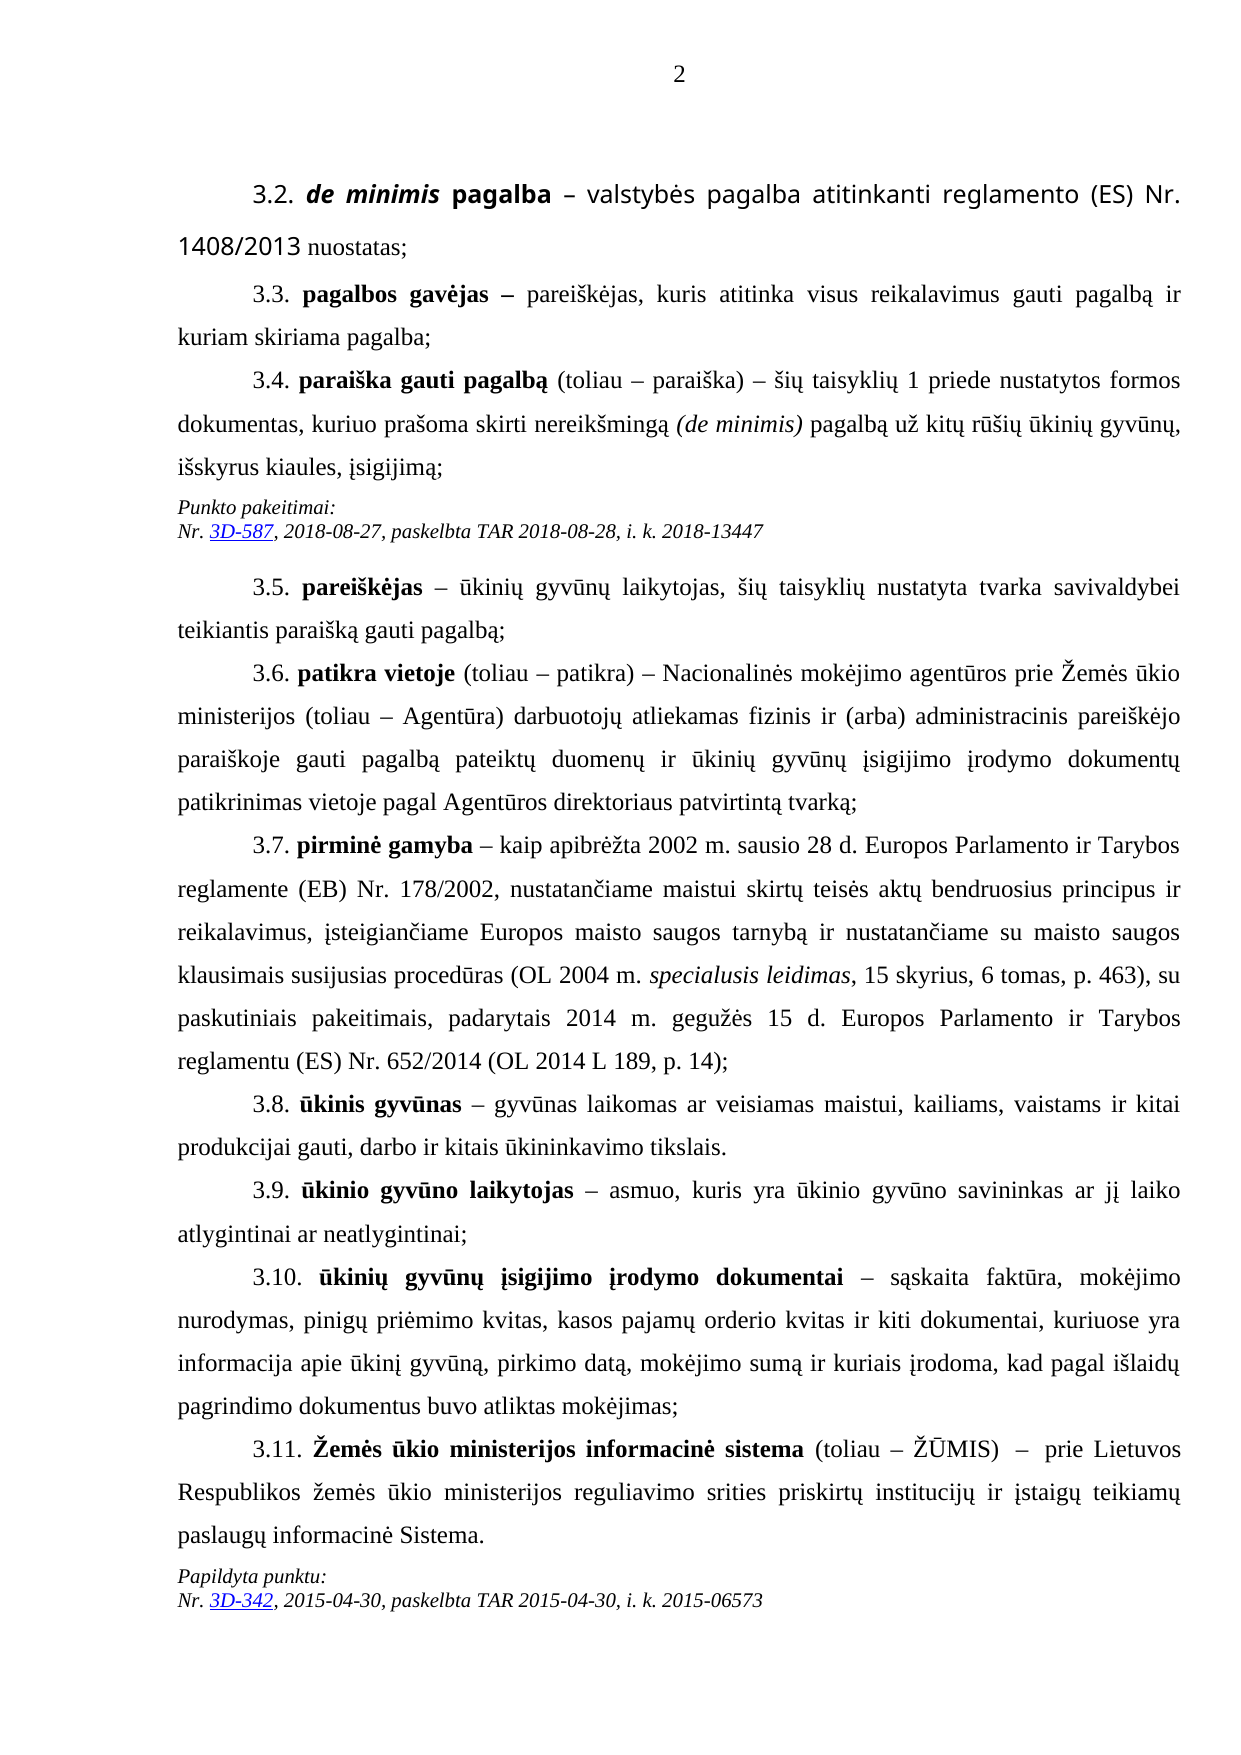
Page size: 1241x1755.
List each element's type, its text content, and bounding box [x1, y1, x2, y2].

text 3.7. pirminė gamyba – kaip apibrėžta 2002 m. sausio 28 d. Europos Parlamento ir Tarybos reglamente (EB) Nr. 178/2002, nustatančiame maistui skirtų teisės aktų bendruosius principus ir reikalavimus, įsteigiančiame Europos maisto saugos tarnybą ir nustatančiame su maisto saugos klausimais susijusias procedūras (OL 2004 m. specialusis leidimas, 15 skyrius, 6 tomas, p. 463), su paskutiniais pakeitimais, padarytais 2014 m. gegužės 15 d. Europos Parlamento ir Tarybos reglamentu (ES) Nr. 652/2014 (OL 2014 L 189, p. 14); [177, 831, 1181, 1075]
text Nr. 3D-342, 2015-04-30, paskelbta TAR 2015-04-30, i. k. 2015-06573 [177, 1588, 1181, 1612]
text 3.5. pareiškėjas – ūkinių gyvūnų laikytojas, šių taisyklių nustatyta tvarka savivaldybei teikiantis paraišką gauti pagalbą; [177, 572, 1181, 644]
text 3.8. ūkinis gyvūnas – gyvūnas laikomas ar veisiamas maistui, kailiams, vaistams ir kitai produkcijai gauti, darbo ir kitais ūkininkavimo tikslais. [177, 1089, 1181, 1161]
text 3.2. de minimis pagalba – valstybės pagalba atitinkanti reglamento (ES) Nr. 1408/2013 nuostatas; [177, 177, 1181, 262]
text 3.9. ūkinio gyvūno laikytojas – asmuo, kuris yra ūkinio gyvūno savininkas ar jį laiko atlygintinai ar neatlygintinai; [177, 1176, 1181, 1247]
text 3.3. pagalbos gavėjas – pareiškėjas, kuris atitinka visus reikalavimus gauti pagalbą ir kuriam skiriama pagalba; [177, 279, 1181, 351]
text Nr. 3D-587, 2018-08-27, paskelbta TAR 2018-08-28, i. k. 2018-13447 [177, 519, 1181, 543]
text Punkto pakeitimai: [177, 495, 1181, 519]
text 3.11. Žemės ūkio ministerijos informacinė sistema (toliau – ŽŪMIS) – prie Lietuvos Respublikos žemės ūkio ministerijos reguliavimo srities priskirtų institucijų ir įstaigų teikiamų paslaugų informacinė Sistema. [177, 1434, 1181, 1549]
text Papildyta punktu: [177, 1564, 1181, 1588]
text 3.6. patikra vietoje (toliau – patikra) – Nacionalinės mokėjimo agentūros prie Žemės ūkio ministerijos (toliau – Agentūra) darbuotojų atliekamas fizinis ir (arba) administracinis pareiškėjo paraiškoje gauti pagalbą pateiktų duomenų ir ūkinių gyvūnų įsigijimo įrodymo dokumentų patikrinimas vietoje pagal Agentūros direktoriaus patvirtintą tvarką; [177, 658, 1181, 816]
text 3.4. paraiška gauti pagalbą (toliau – paraiška) – šių taisyklių 1 priede nustatytos formos dokumentas, kuriuo prašoma skirti nereikšmingą (de minimis) pagalbą už kitų rūšių ūkinių gyvūnų, išskyrus kiaules, įsigijimą; [177, 366, 1181, 481]
text 3.10. ūkinių gyvūnų įsigijimo įrodymo dokumentai – sąskaita faktūra, mokėjimo nurodymas, pinigų priėmimo kvitas, kasos pajamų orderio kvitas ir kiti dokumentai, kuriuose yra informacija apie ūkinį gyvūną, pirkimo datą, mokėjimo sumą ir kuriais įrodoma, kad pagal išlaidų pagrindimo dokumentus buvo atliktas mokėjimas; [177, 1262, 1181, 1420]
